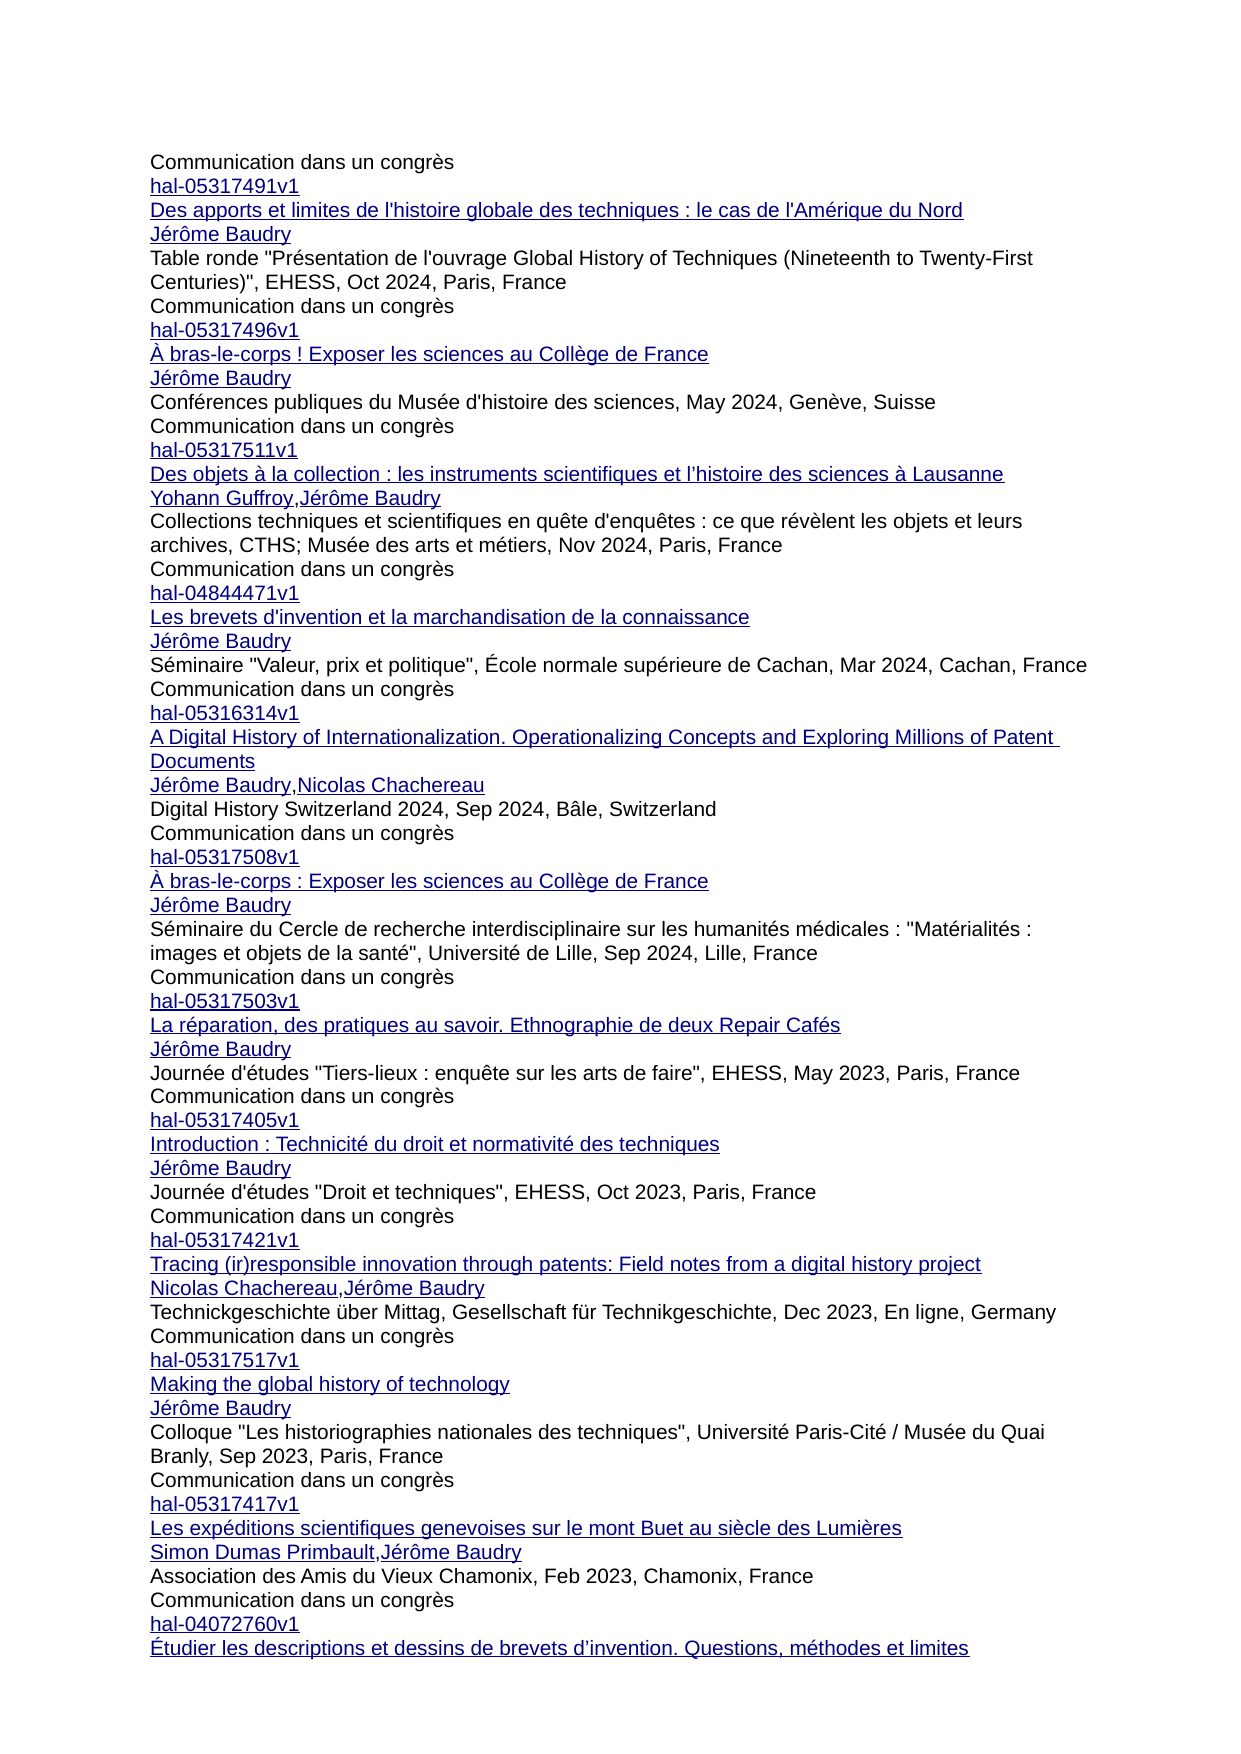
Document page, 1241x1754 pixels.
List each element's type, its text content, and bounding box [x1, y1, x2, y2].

table_cell Des apports et limites de l'histoire globale des techniques : le cas de l'Amérique du Nord Jérôme Baudry Table ronde "Présentation de l'ouvrage Global History of Techniques (Nineteenth to Twenty-First Centuries)", EHESS, Oct 2024, Paris, France Communication dans un congrès hal-05317496v1 [150, 198, 1090, 342]
table_cell À bras-le-corps : Exposer les sciences au Collège de France Jérôme Baudry Séminaire du Cercle de recherche interdisciplinaire sur les humanités médicales : "Matérialités : images et objets de la santé", Université de Lille, Sep 2024, Lille, France Communication dans un congrès hal-05317503v1 [150, 869, 1090, 1012]
table_cell A Digital History of Internationalization. Operationalizing Concepts and Exploring Millions of Patent Documents Jérôme Baudry,Nicolas Chachereau Digital History Switzerland 2024, Sep 2024, Bâle, Switzerland Communication dans un congrès hal-05317508v1 [150, 725, 1090, 869]
table_cell Communication dans un congrès hal-05317491v1 [150, 150, 1090, 198]
table_cell Les brevets d'invention et la marchandisation de la connaissance Jérôme Baudry Séminaire "Valeur, prix et politique", École normale supérieure de Cachan, Mar 2024, Cachan, France Communication dans un congrès hal-05316314v1 [150, 605, 1090, 725]
table_cell La réparation, des pratiques au savoir. Ethnographie de deux Repair Cafés Jérôme Baudry Journée d'études "Tiers-lieux : enquête sur les arts de faire", EHESS, May 2023, Paris, France Communication dans un congrès hal-05317405v1 [150, 1013, 1090, 1132]
table_cell Tracing (ir)responsible innovation through patents: Field notes from a digital history project Nicolas Chachereau,Jérôme Baudry Technickgeschichte über Mittag, Gesellschaft für Technikgeschichte, Dec 2023, En ligne, Germany Communication dans un congrès hal-05317517v1 [150, 1252, 1090, 1372]
table_cell Introduction : Technicité du droit et normativité des techniques Jérôme Baudry Journée d'études "Droit et techniques", EHESS, Oct 2023, Paris, France Communication dans un congrès hal-05317421v1 [150, 1132, 1090, 1252]
table_cell À bras-le-corps ! Exposer les sciences au Collège de France Jérôme Baudry Conférences publiques du Musée d'histoire des sciences, May 2024, Genève, Suisse Communication dans un congrès hal-05317511v1 [150, 342, 1090, 461]
table_cell Des objets à la collection : les instruments scientifiques et l’histoire des sciences à Lausanne Yohann Guffroy,Jérôme Baudry Collections techniques et scientifiques en quête d'enquêtes : ce que révèlent les objets et leurs archives, CTHS; Musée des arts et métiers, Nov 2024, Paris, France Communication dans un congrès hal-04844471v1 [150, 461, 1090, 605]
table_cell Les expéditions scientifiques genevoises sur le mont Buet au siècle des Lumières Simon Dumas Primbault,Jérôme Baudry Association des Amis du Vieux Chamonix, Feb 2023, Chamonix, France Communication dans un congrès hal-04072760v1 [150, 1516, 1090, 1635]
table_cell Étudier les descriptions et dessins de brevets d’invention. Questions, méthodes et limites [150, 1635, 1090, 1659]
table_cell Making the global history of technology Jérôme Baudry Colloque "Les historiographies nationales des techniques", Université Paris-Cité / Musée du Quai Branly, Sep 2023, Paris, France Communication dans un congrès hal-05317417v1 [150, 1372, 1090, 1516]
